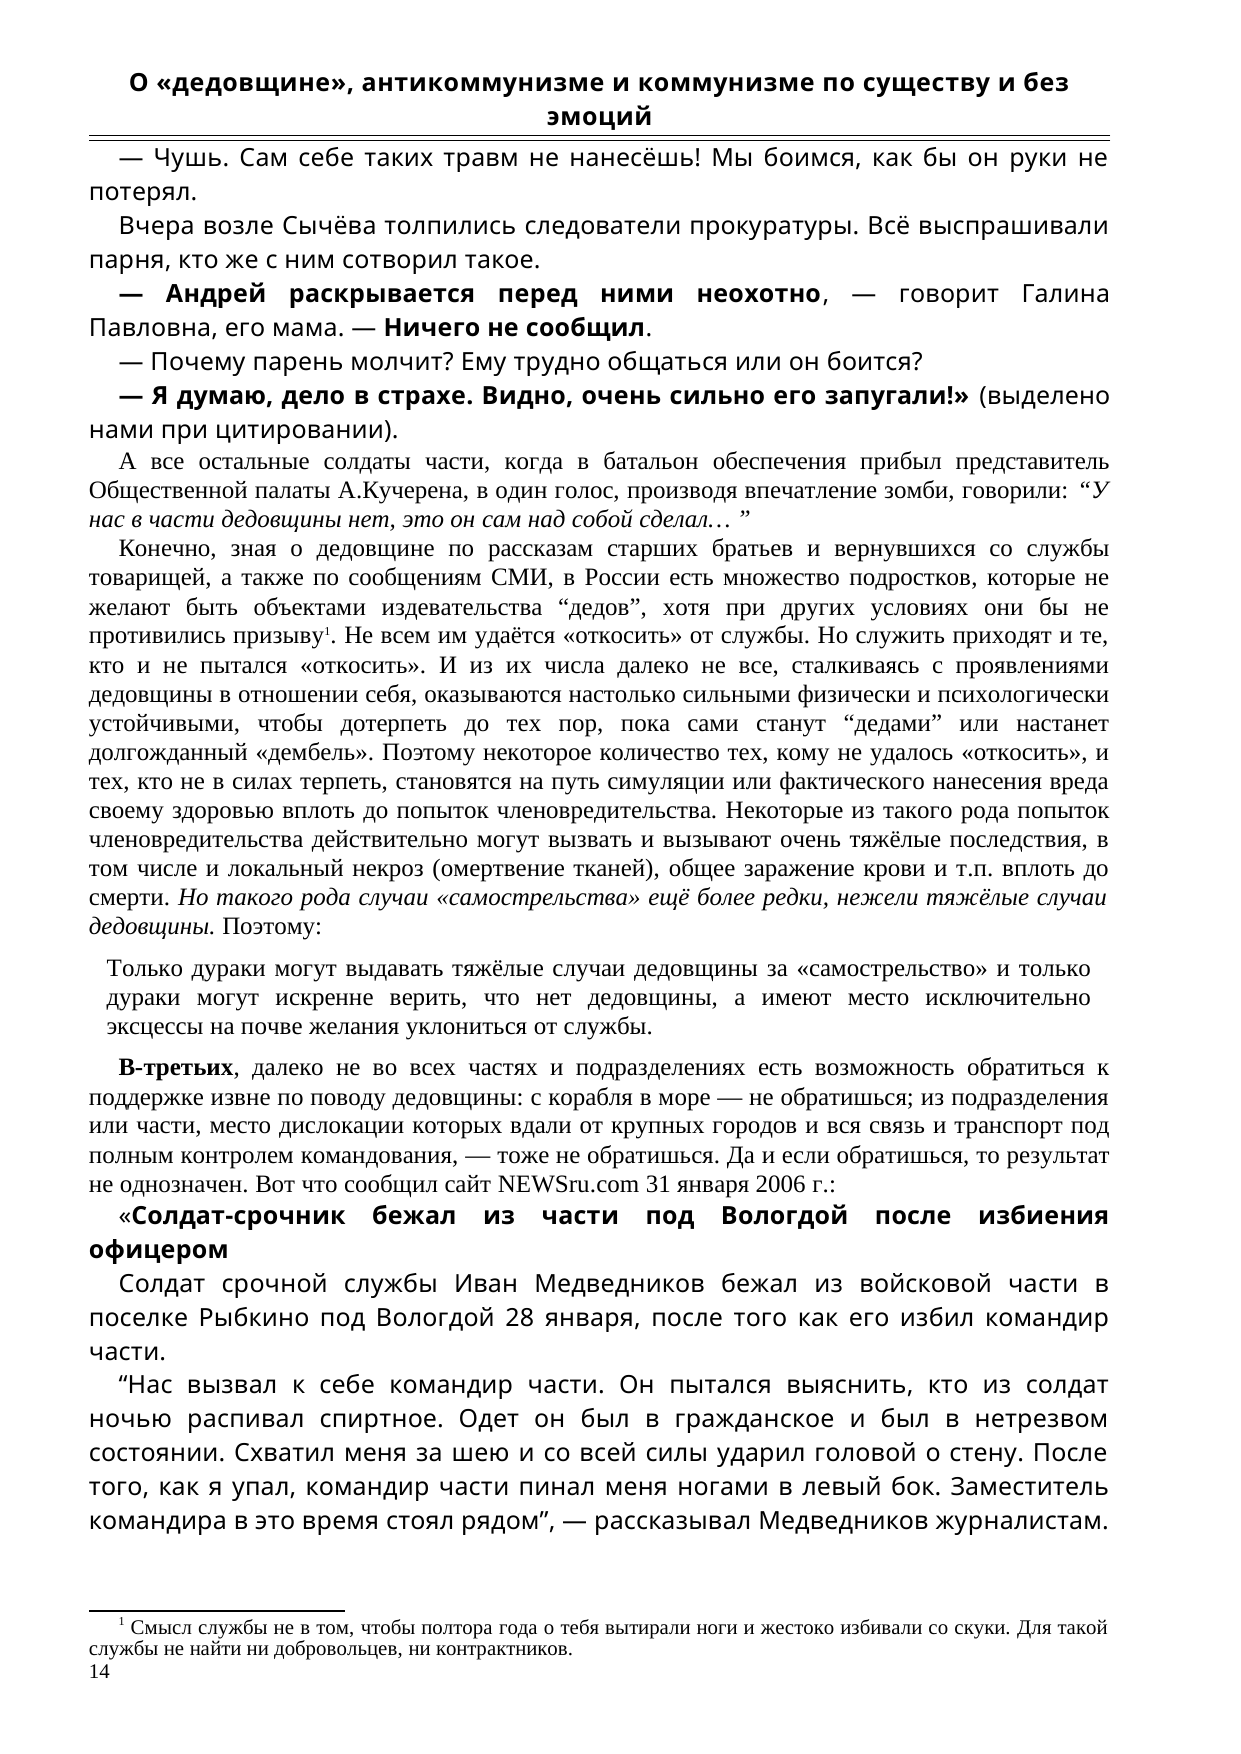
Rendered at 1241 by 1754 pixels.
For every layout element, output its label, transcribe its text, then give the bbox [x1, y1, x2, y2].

text А все остальные солдаты части, когда в батальон обеспечения прибыл представитель Общественной палаты А.Кучерена, в один голос, производя впечатление зомби, говорили: “У нас в части дедовщины нет, это он сам над собой сделал… ” [89, 446, 1110, 533]
text — Андрей раскрывается перед ними неохотно, — говорит Галина Павловна, его мама. — Ничего не сообщил. [89, 276, 1110, 344]
text Только дураки могут выдавать тяжёлые случаи дедовщины за «самострельство» и только дураки могут искренне верить, что нет дедовщины, а имеют место исключительно эксцессы на почве желания уклониться от службы. [106, 953, 1093, 1040]
text “Нас вызвал к себе командир части. Он пытался выяснить, кто из солдат ночью распивал спиртное. Одет он был в гражданское и был в нетрезвом состоянии. Схватил меня за шею и со всей силы ударил головой о стену. После того, как я упал, командир части пинал меня ногами в левый бок. Заместитель командира в это время стоял рядом”, — рассказывал Медведников журналистам. [89, 1367, 1110, 1537]
text Вчера возле Сычёва толпились следователи прокуратуры. Всё выспрашивали парня, кто же с ним сотворил такое. [89, 208, 1110, 276]
text — Чушь. Сам себе таких травм не нанесёшь! Мы боимся, как бы он руки не потерял. [89, 141, 1110, 208]
text — Почему парень молчит? Ему трудно общаться или он боится? [89, 344, 1110, 378]
text Солдат срочной службы Иван Медведников бежал из войсковой части в поселке Рыбкино под Вологдой 28 января, после того как его избил командир части. [89, 1266, 1110, 1367]
text Смысл службы не в том, чтобы полтора года о тебя вытирали ноги и жестоко избивали со скуки. Для такой службы не найти ни добровольцев, ни контрактников. [89, 1617, 1110, 1659]
text «Солдат-срочник бежал из части под Вологдой после избиения офицером [89, 1198, 1110, 1266]
text Конечно, зная о дедовщине по рассказам старших братьев и вернувшихся со службы товарищей, а также по сообщениям СМИ, в России есть множество подростков, которые не желают быть объектами издевательства “дедов”, хотя при других условиях они бы не противились призыву. Не всем им удаётся «откосить» от службы. Но служить приходят и те, кто и не пытался «откосить». И из их числа далеко не все, сталкиваясь с проявлениями дедовщины в отношении себя, оказываются настолько сильными физически и психологически устойчивыми, чтобы дотерпеть до тех пор, пока сами станут “дедами” или настанет долгожданный «дем­бель». Поэтому некоторое количество тех, кому не удалось «откосить», и тех, кто не в силах терпеть, становятся на путь симуляции или фактического нанесения вреда своему здоровью вплоть до попыток членовредительства. Некоторые из такого рода попыток членовредительства действительно могут вызвать и вызывают очень тяжёлые последствия, в том числе и локальный некроз (омертвение тканей), общее заражение крови и т.п. вплоть до смерти. Но такого рода случаи «самострельства» ещё более редки, нежели тяжёлые случаи дедовщины. Поэтому: [89, 533, 1110, 940]
text — Я думаю, дело в страхе. Видно, очень сильно его запугали!» (выделено нами при цитировании). [89, 378, 1110, 446]
text В-третьих, далеко не во всех частях и подразделениях есть возможность обратиться к поддержке извне по поводу дедовщины: с корабля в море — не обратишься; из подразделения или части, место дислокации которых вдали от крупных городов и вся связь и транспорт под полным контролем командования, — тоже не обратишься. Да и если обратишься, то результат не однозначен. Вот что сообщил сайт NEWSru.com 31 января 2006 г.: [89, 1052, 1110, 1198]
